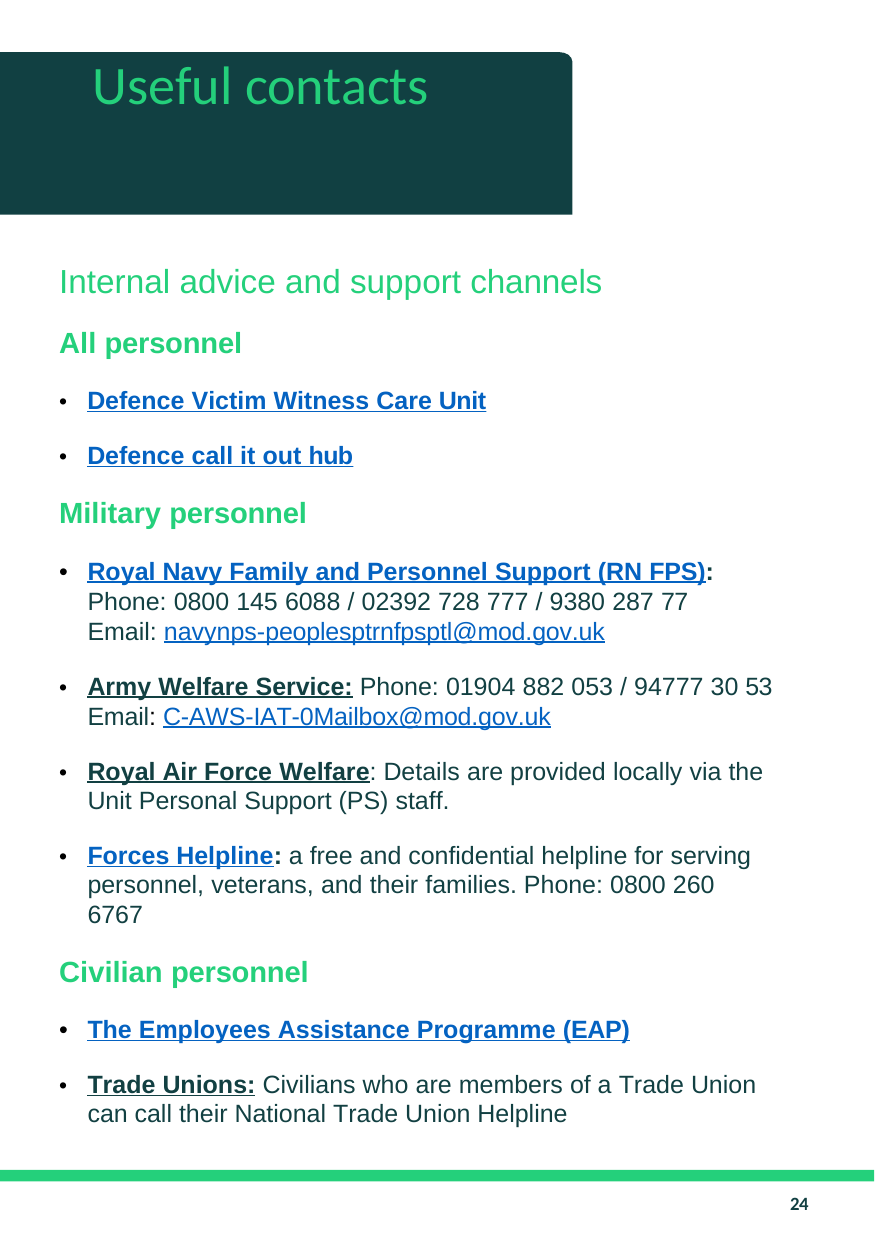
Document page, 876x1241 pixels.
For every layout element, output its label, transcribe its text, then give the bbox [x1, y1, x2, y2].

text Phone: 0800 145 6088 / 02392 728 777 / 9380 287 77 [87, 586, 856, 615]
subtitle Civilian personnel [59, 955, 856, 988]
text Email: C-AWS-IAT-0Mailbox@mod.gov.uk [87, 701, 856, 730]
subtitle Royal Navy Family and Personnel Support (RN FPS): [59, 556, 856, 585]
list Forces Helpline: a free and confidential helpline for serving personnel, veterans, and their families. Phone: 0800 260 6767 [59, 841, 775, 929]
list Defence call it out hub [59, 441, 856, 470]
subtitle Internal advice and support channels [59, 262, 856, 300]
list Royal Air Force Welfare: Details are provided locally via the Unit Personal Support (PS) staff. [59, 756, 812, 815]
subtitle The Employees Assistance Programme (EAP) [59, 1015, 856, 1044]
subtitle Military personnel [59, 497, 856, 530]
list Army Welfare Service: Phone: 01904 882 053 / 94777 30 53 [59, 671, 856, 700]
list Trade Unions: Civilians who are members of a Trade Union can call their National Trade Union Helpline [59, 1070, 800, 1128]
subtitle All personnel [59, 326, 856, 360]
list Defence Victim Witness Care Unit [59, 386, 856, 414]
text Email: navynps-peoplesptrnfpsptl@mod.gov.uk [87, 616, 856, 645]
